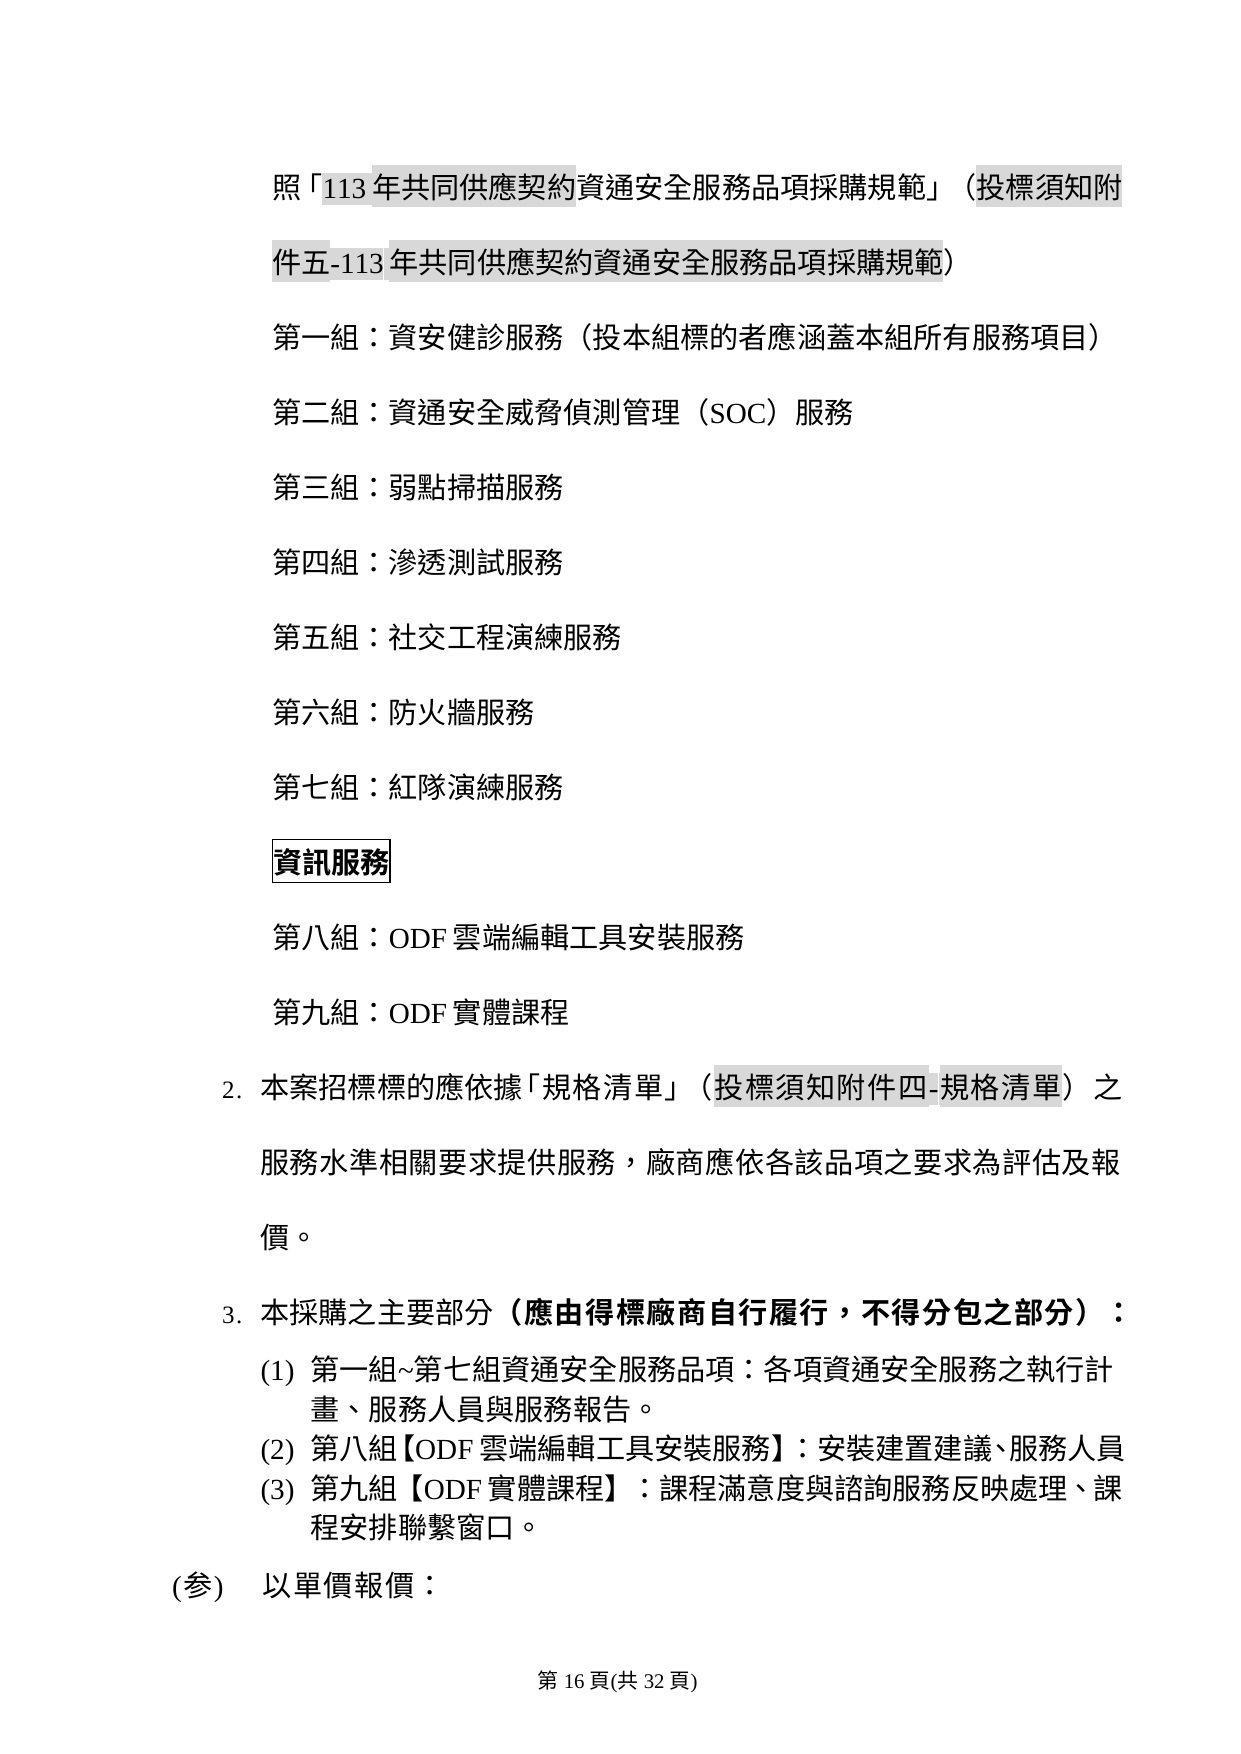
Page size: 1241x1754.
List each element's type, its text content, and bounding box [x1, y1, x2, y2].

text 第七組：紅隊演練服務 [272, 749, 1122, 824]
list 本採購之主要部分（應由得標廠商自行履行，不得分包之部分）： [222, 1274, 1122, 1349]
text 第六組：防火牆服務 [272, 674, 1122, 749]
text 資訊服務 [272, 824, 1122, 899]
text 第三組：弱點掃描服務 [272, 449, 1122, 524]
list 第一組~第七組資通安全服務品項：各項資通安全服務之執行計畫、服務人員與服務報告。 [260, 1349, 1122, 1428]
text 第五組：社交工程演練服務 [272, 599, 1122, 674]
list 以單價報價： [172, 1547, 1122, 1622]
list 第九組【ODF實體課程】：課程滿意度與諮詢服務反映處理、課程安排聯繫窗口。 [260, 1467, 1122, 1547]
text 第九組：ODF實體課程 [272, 974, 1122, 1049]
list 第八組【ODF雲端編輯工具安裝服務】：安裝建置建議、服務人員。 [260, 1428, 1122, 1467]
text 第二組：資通安全威脅偵測管理（SOC）服務 [272, 374, 1122, 449]
text 第一組：資安健診服務（投本組標的者應涵蓋本組所有服務項目） [272, 299, 1122, 374]
text 照「113年共同供應契約資通安全服務品項採購規範」（投標須知附件五-113年共同供應契約資通安全服務品項採購規範） [272, 149, 1122, 299]
text 第八組：ODF雲端編輯工具安裝服務 [272, 899, 1122, 974]
list 本案招標標的應依據「規格清單」（投標須知附件四-規格清單）之服務水準相關要求提供服務，廠商應依各該品項之要求為評估及報價。 [222, 1049, 1122, 1274]
text 第四組：滲透測試服務 [272, 524, 1122, 599]
